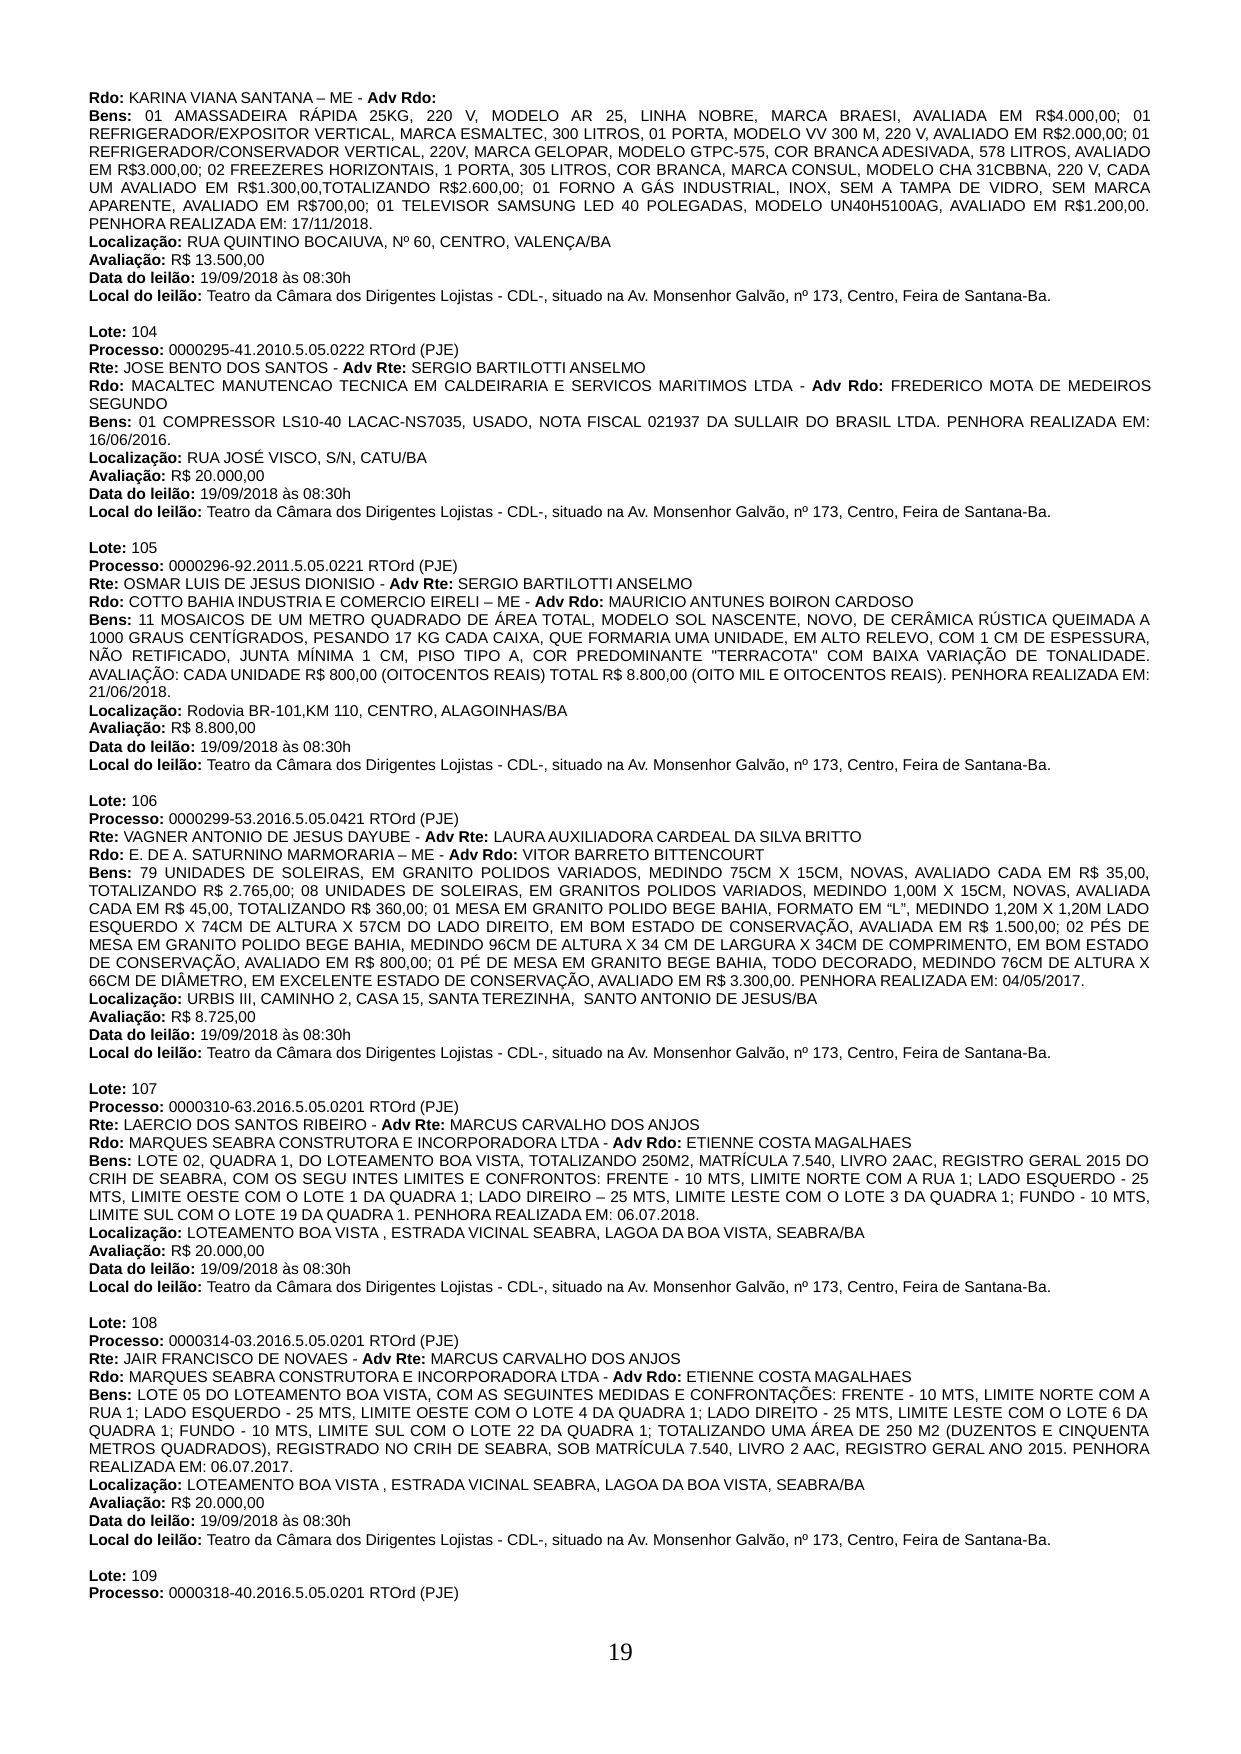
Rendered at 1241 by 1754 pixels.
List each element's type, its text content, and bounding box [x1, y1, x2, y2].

text Localização: LOTEAMENTO BOA VISTA , ESTRADA VICINAL SEABRA, LAGOA DA BOA VISTA, SEABRA/BA [88, 1224, 1152, 1242]
text Bens: 11 MOSAICOS DE UM METRO QUADRADO DE ÁREA TOTAL, MODELO SOL NASCENTE, NOVO, DE CERÂMICA RÚSTICA QUEIMADA A 1000 GRAUS CENTÍGRADOS, PESANDO 17 KG CADA CAIXA, QUE FORMARIA UMA UNIDADE, EM ALTO RELEVO, COM 1 CM DE ESPESSURA, NÃO RETIFICADO, JUNTA MÍNIMA 1 CM, PISO TIPO A, COR PREDOMINANTE "TERRACOTA" COM BAIXA VARIAÇÃO DE TONALIDADE. AVALIAÇÃO: CADA UNIDADE R$ 800,00 (OITOCENTOS REAIS) TOTAL R$ 8.800,00 (OITO MIL E OITOCENTOS REAIS). PENHORA REALIZADA EM: 21/06/2018. [88, 611, 1152, 701]
text Avaliação: R$ 20.000,00 [88, 1494, 1152, 1512]
text Lote: 108 [88, 1314, 1152, 1332]
text Localização: RUA QUINTINO BOCAIUVA, Nº 60, CENTRO, VALENÇA/BA [88, 233, 1152, 251]
text Avaliação: R$ 8.725,00 [88, 1008, 1152, 1026]
text Rte: JOSE BENTO DOS SANTOS - Adv Rte: SERGIO BARTILOTTI ANSELMO [88, 359, 1152, 377]
text Lote: 109 [88, 1566, 1152, 1584]
text Bens: 01 COMPRESSOR LS10-40 LACAC-NS7035, USADO, NOTA FISCAL 021937 DA SULLAIR DO BRASIL LTDA. PENHORA REALIZADA EM: 16/06/2016. [88, 413, 1152, 449]
text Avaliação: R$ 8.800,00 [88, 719, 1152, 737]
text Bens: LOTE 05 DO LOTEAMENTO BOA VISTA, COM AS SEGUINTES MEDIDAS E CONFRONTAÇÕES: FRENTE - 10 MTS, LIMITE NORTE COM A RUA 1; LADO ESQUERDO - 25 MTS, LIMITE OESTE COM O LOTE 4 DA QUADRA 1; LADO DIREITO - 25 MTS, LIMITE LESTE COM O LOTE 6 DA QUADRA 1; FUNDO - 10 MTS, LIMITE SUL COM O LOTE 22 DA QUADRA 1; TOTALIZANDO UMA ÁREA DE 250 M2 (DUZENTOS E CINQUENTA METROS QUADRADOS), REGISTRADO NO CRIH DE SEABRA, SOB MATRÍCULA 7.540, LIVRO 2 AAC, REGISTRO GERAL ANO 2015. PENHORA REALIZADA EM: 06.07.2017. [88, 1386, 1152, 1476]
text Processo: 0000295-41.2010.5.05.0222 RTOrd (PJE) [88, 341, 1152, 359]
text Rdo: KARINA VIANA SANTANA – ME - Adv Rdo: [88, 88, 1152, 107]
text Local do leilão: Teatro da Câmara dos Dirigentes Lojistas - CDL-, situado na Av. Monsenhor Galvão, nº 173, Centro, Feira de Santana-Ba. [88, 1530, 1152, 1548]
text Avaliação: R$ 20.000,00 [88, 467, 1152, 485]
text Avaliação: R$ 20.000,00 [88, 1242, 1152, 1260]
text Bens: 01 AMASSADEIRA RÁPIDA 25KG, 220 V, MODELO AR 25, LINHA NOBRE, MARCA BRAESI, AVALIADA EM R$4.000,00; 01 REFRIGERADOR/EXPOSITOR VERTICAL, MARCA ESMALTEC, 300 LITROS, 01 PORTA, MODELO VV 300 M, 220 V, AVALIADO EM R$2.000,00; 01 REFRIGERADOR/CONSERVADOR VERTICAL, 220V, MARCA GELOPAR, MODELO GTPC-575, COR BRANCA ADESIVADA, 578 LITROS, AVALIADO EM R$3.000,00; 02 FREEZERES HORIZONTAIS, 1 PORTA, 305 LITROS, COR BRANCA, MARCA CONSUL, MODELO CHA 31CBBNA, 220 V, CADA UM AVALIADO EM R$1.300,00,TOTALIZANDO R$2.600,00; 01 FORNO A GÁS INDUSTRIAL, INOX, SEM A TAMPA DE VIDRO, SEM MARCA APARENTE, AVALIADO EM R$700,00; 01 TELEVISOR SAMSUNG LED 40 POLEGADAS, MODELO UN40H5100AG, AVALIADO EM R$1.200,00. PENHORA REALIZADA EM: 17/11/2018. [88, 107, 1152, 233]
text Rdo: MARQUES SEABRA CONSTRUTORA E INCORPORADORA LTDA - Adv Rdo: ETIENNE COSTA MAGALHAES [88, 1134, 1152, 1152]
text Avaliação: R$ 13.500,00 [88, 251, 1152, 269]
text Rdo: E. DE A. SATURNINO MARMORARIA – ME - Adv Rdo: VITOR BARRETO BITTENCOURT [88, 845, 1152, 863]
text Rdo: MACALTEC MANUTENCAO TECNICA EM CALDEIRARIA E SERVICOS MARITIMOS LTDA - Adv Rdo: FREDERICO MOTA DE MEDEIROS SEGUNDO [88, 377, 1152, 413]
text Lote: 105 [88, 539, 1152, 557]
text Local do leilão: Teatro da Câmara dos Dirigentes Lojistas - CDL-, situado na Av. Monsenhor Galvão, nº 173, Centro, Feira de Santana-Ba. [88, 503, 1152, 521]
text Local do leilão: Teatro da Câmara dos Dirigentes Lojistas - CDL-, situado na Av. Monsenhor Galvão, nº 173, Centro, Feira de Santana-Ba. [88, 755, 1152, 773]
text Localização: LOTEAMENTO BOA VISTA , ESTRADA VICINAL SEABRA, LAGOA DA BOA VISTA, SEABRA/BA [88, 1476, 1152, 1494]
text Bens: 79 UNIDADES DE SOLEIRAS, EM GRANITO POLIDOS VARIADOS, MEDINDO 75CM X 15CM, NOVAS, AVALIADO CADA EM R$ 35,00, TOTALIZANDO R$ 2.765,00; 08 UNIDADES DE SOLEIRAS, EM GRANITOS POLIDOS VARIADOS, MEDINDO 1,00M X 15CM, NOVAS, AVALIADA CADA EM R$ 45,00, TOTALIZANDO R$ 360,00; 01 MESA EM GRANITO POLIDO BEGE BAHIA, FORMATO EM “L”, MEDINDO 1,20M X 1,20M LADO ESQUERDO X 74CM DE ALTURA X 57CM DO LADO DIREITO, EM BOM ESTADO DE CONSERVAÇÃO, AVALIADA EM R$ 1.500,00; 02 PÉS DE MESA EM GRANITO POLIDO BEGE BAHIA, MEDINDO 96CM DE ALTURA X 34 CM DE LARGURA X 34CM DE COMPRIMENTO, EM BOM ESTADO DE CONSERVAÇÃO, AVALIADO EM R$ 800,00; 01 PÉ DE MESA EM GRANITO BEGE BAHIA, TODO DECORADO, MEDINDO 76CM DE ALTURA X 66CM DE DIÂMETRO, EM EXCELENTE ESTADO DE CONSERVAÇÃO, AVALIADO EM R$ 3.300,00. PENHORA REALIZADA EM: 04/05/2017. [88, 863, 1152, 989]
text Rdo: MARQUES SEABRA CONSTRUTORA E INCORPORADORA LTDA - Adv Rdo: ETIENNE COSTA MAGALHAES [88, 1368, 1152, 1386]
text Local do leilão: Teatro da Câmara dos Dirigentes Lojistas - CDL-, situado na Av. Monsenhor Galvão, nº 173, Centro, Feira de Santana-Ba. [88, 1278, 1152, 1296]
text Data do leilão: 19/09/2018 às 08:30h [88, 485, 1152, 503]
text Data do leilão: 19/09/2018 às 08:30h [88, 1026, 1152, 1044]
text Processo: 0000296-92.2011.5.05.0221 RTOrd (PJE) [88, 557, 1152, 575]
text Processo: 0000299-53.2016.5.05.0421 RTOrd (PJE) [88, 809, 1152, 827]
text Processo: 0000310-63.2016.5.05.0201 RTOrd (PJE) [88, 1098, 1152, 1116]
text Local do leilão: Teatro da Câmara dos Dirigentes Lojistas - CDL-, situado na Av. Monsenhor Galvão, nº 173, Centro, Feira de Santana-Ba. [88, 1044, 1152, 1062]
text Localização: URBIS III, CAMINHO 2, CASA 15, SANTA TEREZINHA, SANTO ANTONIO DE JESUS/BA [88, 989, 1152, 1008]
text Rte: OSMAR LUIS DE JESUS DIONISIO - Adv Rte: SERGIO BARTILOTTI ANSELMO [88, 575, 1152, 593]
text Data do leilão: 19/09/2018 às 08:30h [88, 1260, 1152, 1278]
text Lote: 106 [88, 791, 1152, 809]
text Rte: VAGNER ANTONIO DE JESUS DAYUBE - Adv Rte: LAURA AUXILIADORA CARDEAL DA SILVA BRITTO [88, 827, 1152, 845]
text Local do leilão: Teatro da Câmara dos Dirigentes Lojistas - CDL-, situado na Av. Monsenhor Galvão, nº 173, Centro, Feira de Santana-Ba. [88, 287, 1152, 305]
text Data do leilão: 19/09/2018 às 08:30h [88, 737, 1152, 755]
text Localização: Rodovia BR-101,KM 110, CENTRO, ALAGOINHAS/BA [88, 701, 1152, 719]
text Lote: 104 [88, 323, 1152, 341]
text Rte: LAERCIO DOS SANTOS RIBEIRO - Adv Rte: MARCUS CARVALHO DOS ANJOS [88, 1116, 1152, 1134]
text Rdo: COTTO BAHIA INDUSTRIA E COMERCIO EIRELI – ME - Adv Rdo: MAURICIO ANTUNES BOIRON CARDOSO [88, 593, 1152, 611]
text Rte: JAIR FRANCISCO DE NOVAES - Adv Rte: MARCUS CARVALHO DOS ANJOS [88, 1350, 1152, 1368]
text Data do leilão: 19/09/2018 às 08:30h [88, 1512, 1152, 1530]
text Data do leilão: 19/09/2018 às 08:30h [88, 269, 1152, 287]
text Processo: 0000314-03.2016.5.05.0201 RTOrd (PJE) [88, 1332, 1152, 1350]
text Processo: 0000318-40.2016.5.05.0201 RTOrd (PJE) [88, 1584, 1152, 1602]
text Lote: 107 [88, 1080, 1152, 1098]
text Localização: RUA JOSÉ VISCO, S/N, CATU/BA [88, 449, 1152, 467]
text Bens: LOTE 02, QUADRA 1, DO LOTEAMENTO BOA VISTA, TOTALIZANDO 250M2, MATRÍCULA 7.540, LIVRO 2AAC, REGISTRO GERAL 2015 DO CRIH DE SEABRA, COM OS SEGU INTES LIMITES E CONFRONTOS: FRENTE - 10 MTS, LIMITE NORTE COM A RUA 1; LADO ESQUERDO - 25 MTS, LIMITE OESTE COM O LOTE 1 DA QUADRA 1; LADO DIREIRO – 25 MTS, LIMITE LESTE COM O LOTE 3 DA QUADRA 1; FUNDO - 10 MTS, LIMITE SUL COM O LOTE 19 DA QUADRA 1. PENHORA REALIZADA EM: 06.07.2018. [88, 1152, 1152, 1224]
